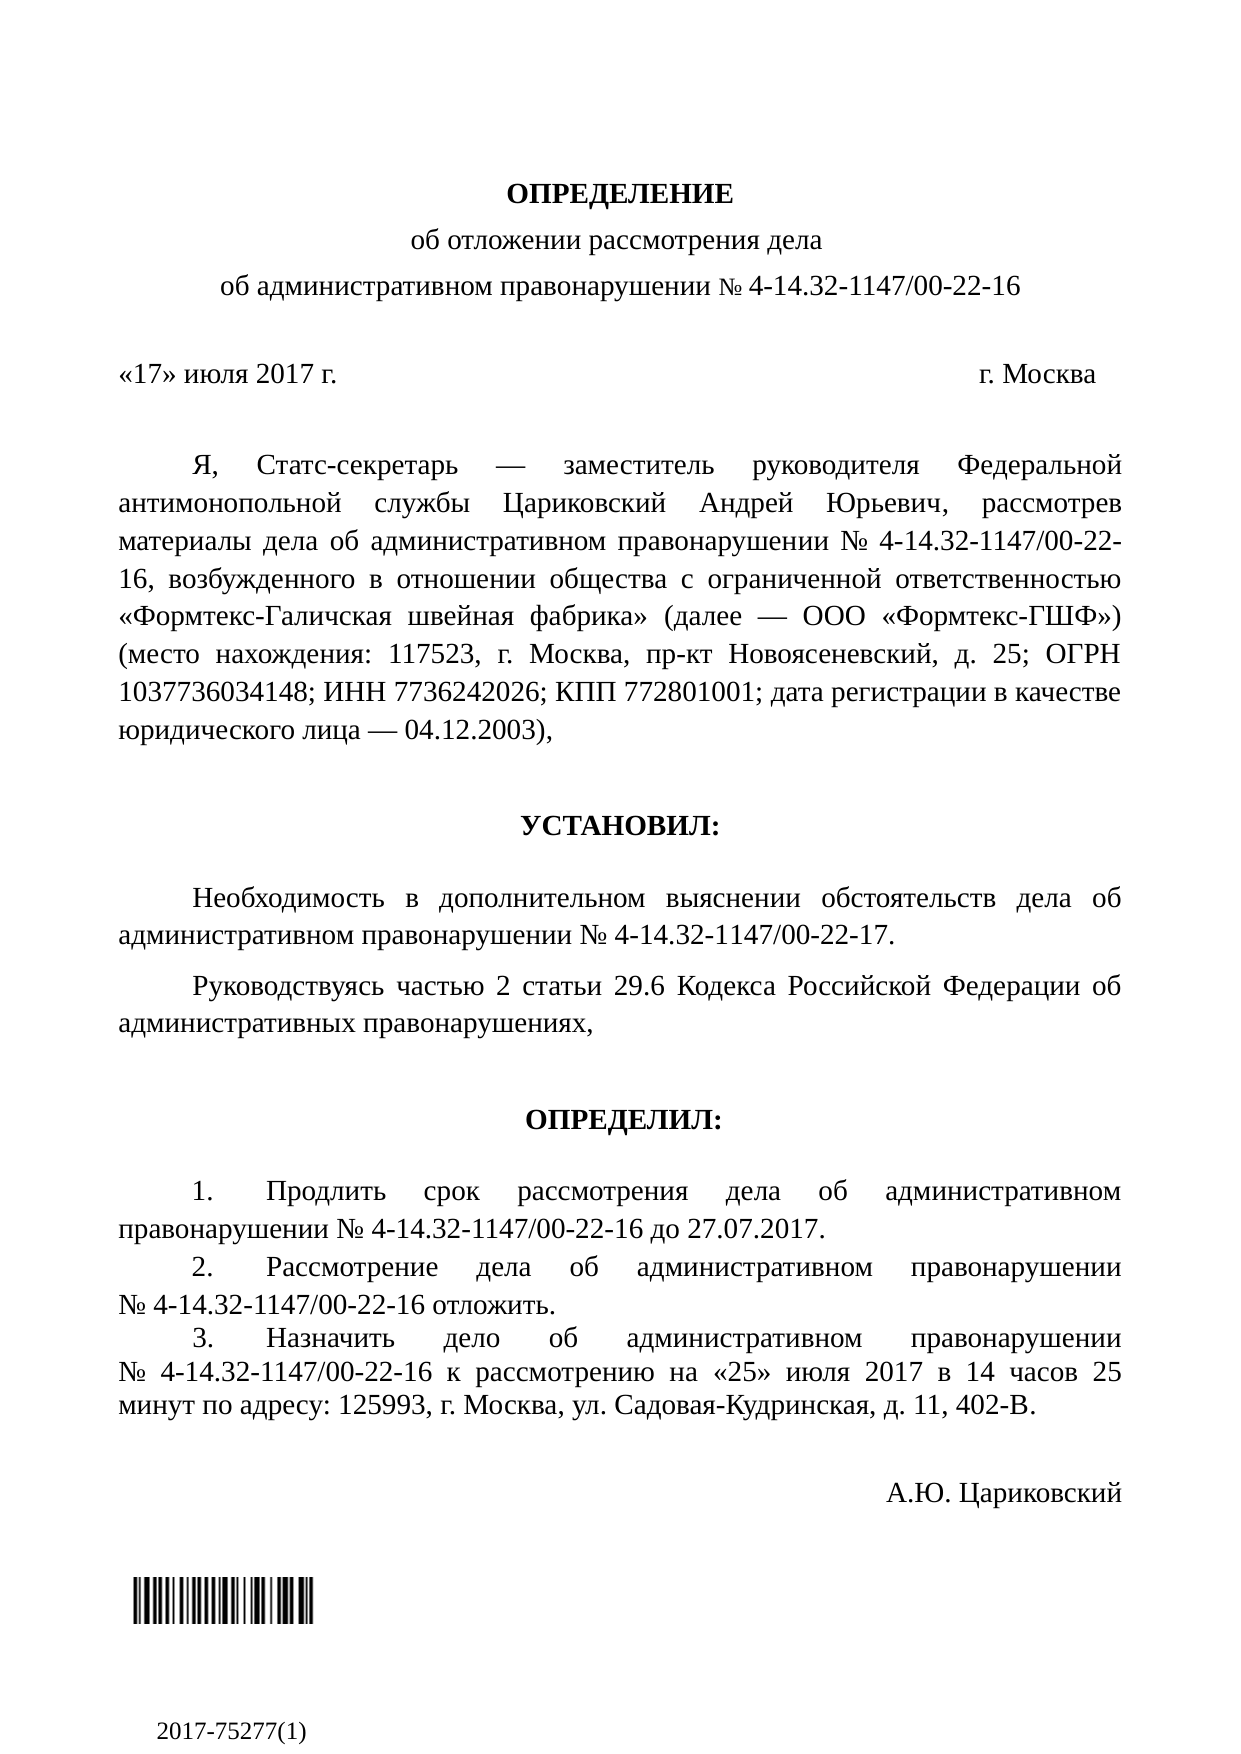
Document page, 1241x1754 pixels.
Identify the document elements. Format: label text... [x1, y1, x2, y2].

text Необходимость в дополнительном выяснении обстоятельств дела об административном правонарушении № 4-14.32-1147/00-22-17. [118, 875, 1122, 951]
list Продлить срок рассмотрения дела об административном правонарушении № 4-14.32-1147/00-22-16 до 27.07.2017. [118, 1169, 1122, 1245]
list Рассмотрение дела об административном правонарушении № 4-14.32-1147/00-22-16 отложить. [118, 1245, 1122, 1320]
text 3. Назначить дело об административном правонарушении № 4-14.32-1147/00-22-16 к рассмотрению на «25» июля 2017 в 14 часов 25 минут по адресу: 125993, г. Москва, ул. Садовая-Кудринская, д. 11, 402-В. [118, 1320, 1122, 1421]
text УСТАНОВИЛ: [118, 808, 1122, 842]
text ОПРЕДЕЛЕНИЕ [118, 176, 1122, 210]
text А.Ю. Цариковский [118, 1471, 1122, 1509]
text «17» июля 2017 г. г. Москва [118, 356, 1122, 389]
text Руководствуясь частью 2 статьи 29.6 Кодекса Российской Федерации об административных правонарушениях, [118, 963, 1122, 1039]
text об отложении рассмотрения дела [118, 222, 1122, 256]
text об административном правонарушении № 4-14.32-1147/00-22-16 [118, 268, 1122, 302]
picture [118, 1577, 331, 1624]
text ОПРЕДЕЛИЛ: [118, 1102, 1122, 1136]
text Я, Статс-секретарь — заместитель руководителя Федеральной антимонопольной службы Цариковский Андрей Юрьевич, рассмотрев материалы дела об административном правонарушении № 4-14.32-1147/00-22-16, возбужденного в отношении общества с ограниченной ответственностью «Формтекс-Галичская швейная фабрика» (далее — ООО «Формтекс-ГШФ») (место нахождения: 117523, г. Москва, пр-кт Новоясеневский, д. 25; ОГРН 1037736034148; ИНН 7736242026; КПП 772801001; дата регистрации в качестве юридического лица — 04.12.2003), [118, 443, 1122, 746]
